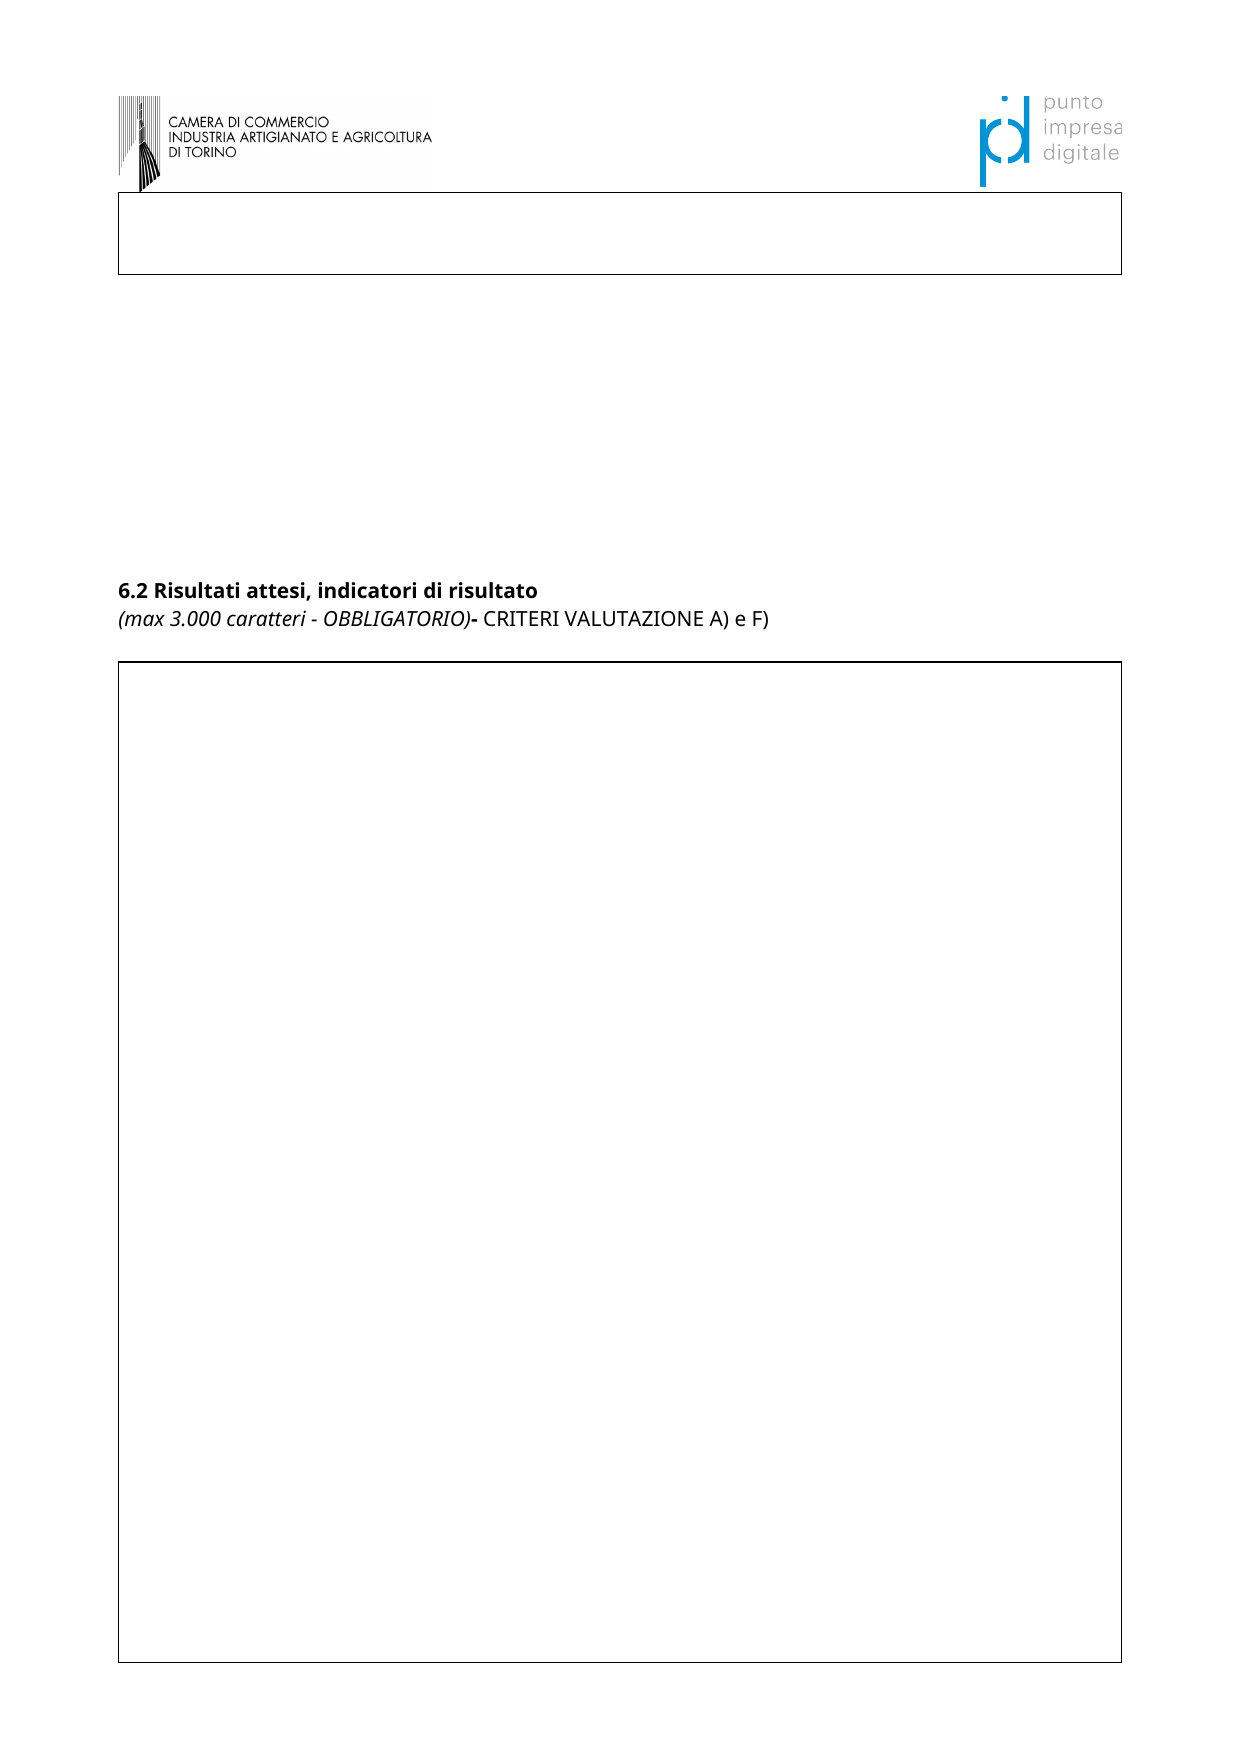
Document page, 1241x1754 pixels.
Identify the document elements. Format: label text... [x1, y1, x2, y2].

text 6.2 Risultati attesi, indicatori di risultato [118, 576, 1122, 604]
text (max 3.000 caratteri - OBBLIGATORIO)- CRITERI VALUTAZIONE A) e F) [118, 604, 1122, 633]
